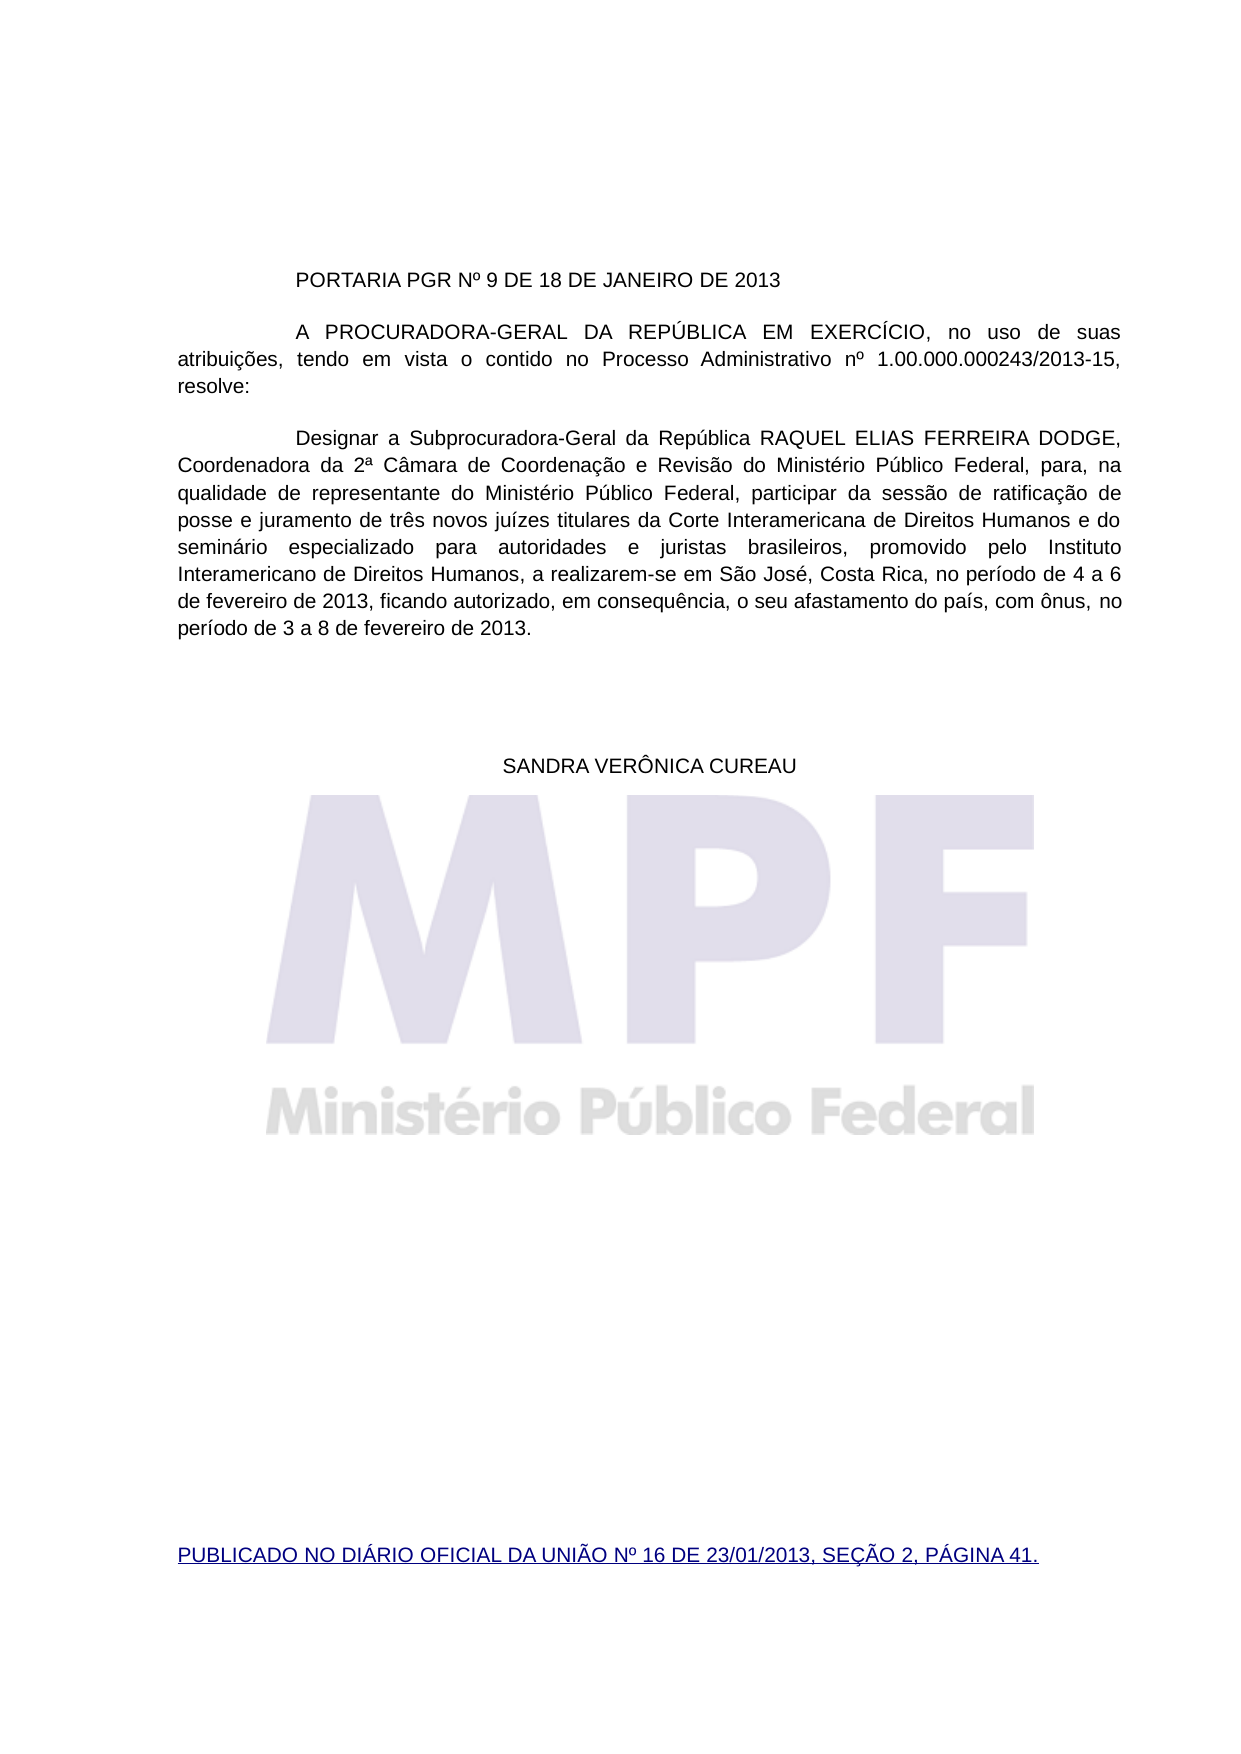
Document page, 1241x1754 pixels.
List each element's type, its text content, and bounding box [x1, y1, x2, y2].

text A PROCURADORA-GERAL DA REPÚBLICA EM EXERCÍCIO, no uso de suas atribuições, tendo em vista o contido no Processo Administrativo nº 1.00.000.000243/2013-15, resolve: [177, 318, 1122, 399]
text Publicado no Diário Oficial da União nº 16 de 23/01/2013, seção 2, página 41. [177, 1542, 1122, 1567]
text PORTARIA PGR Nº 9 DE 18 DE JANEIRO DE 2013 [177, 266, 1122, 293]
picture [266, 795, 1034, 1136]
text Designar a Subprocuradora-Geral da República RAQUEL ELIAS FERREIRA DODGE, Coordenadora da 2ª Câmara de Coordenação e Revisão do Ministério Público Federal, para, na qualidade de representante do Ministério Público Federal, participar da sessão de ratificação de posse e juramento de três novos juízes titulares da Corte Interamericana de Direitos Humanos e do seminário especializado para autoridades e juristas brasileiros, promovido pelo Instituto Interamericano de Direitos Humanos, a realizarem-se em São José, Costa Rica, no período de 4 a 6 de fevereiro de 2013, ficando autorizado, em consequência, o seu afastamento do país, com ônus, no período de 3 a 8 de fevereiro de 2013. [177, 424, 1122, 641]
text SANDRA VERÔNICA CUREAU [177, 754, 1122, 778]
